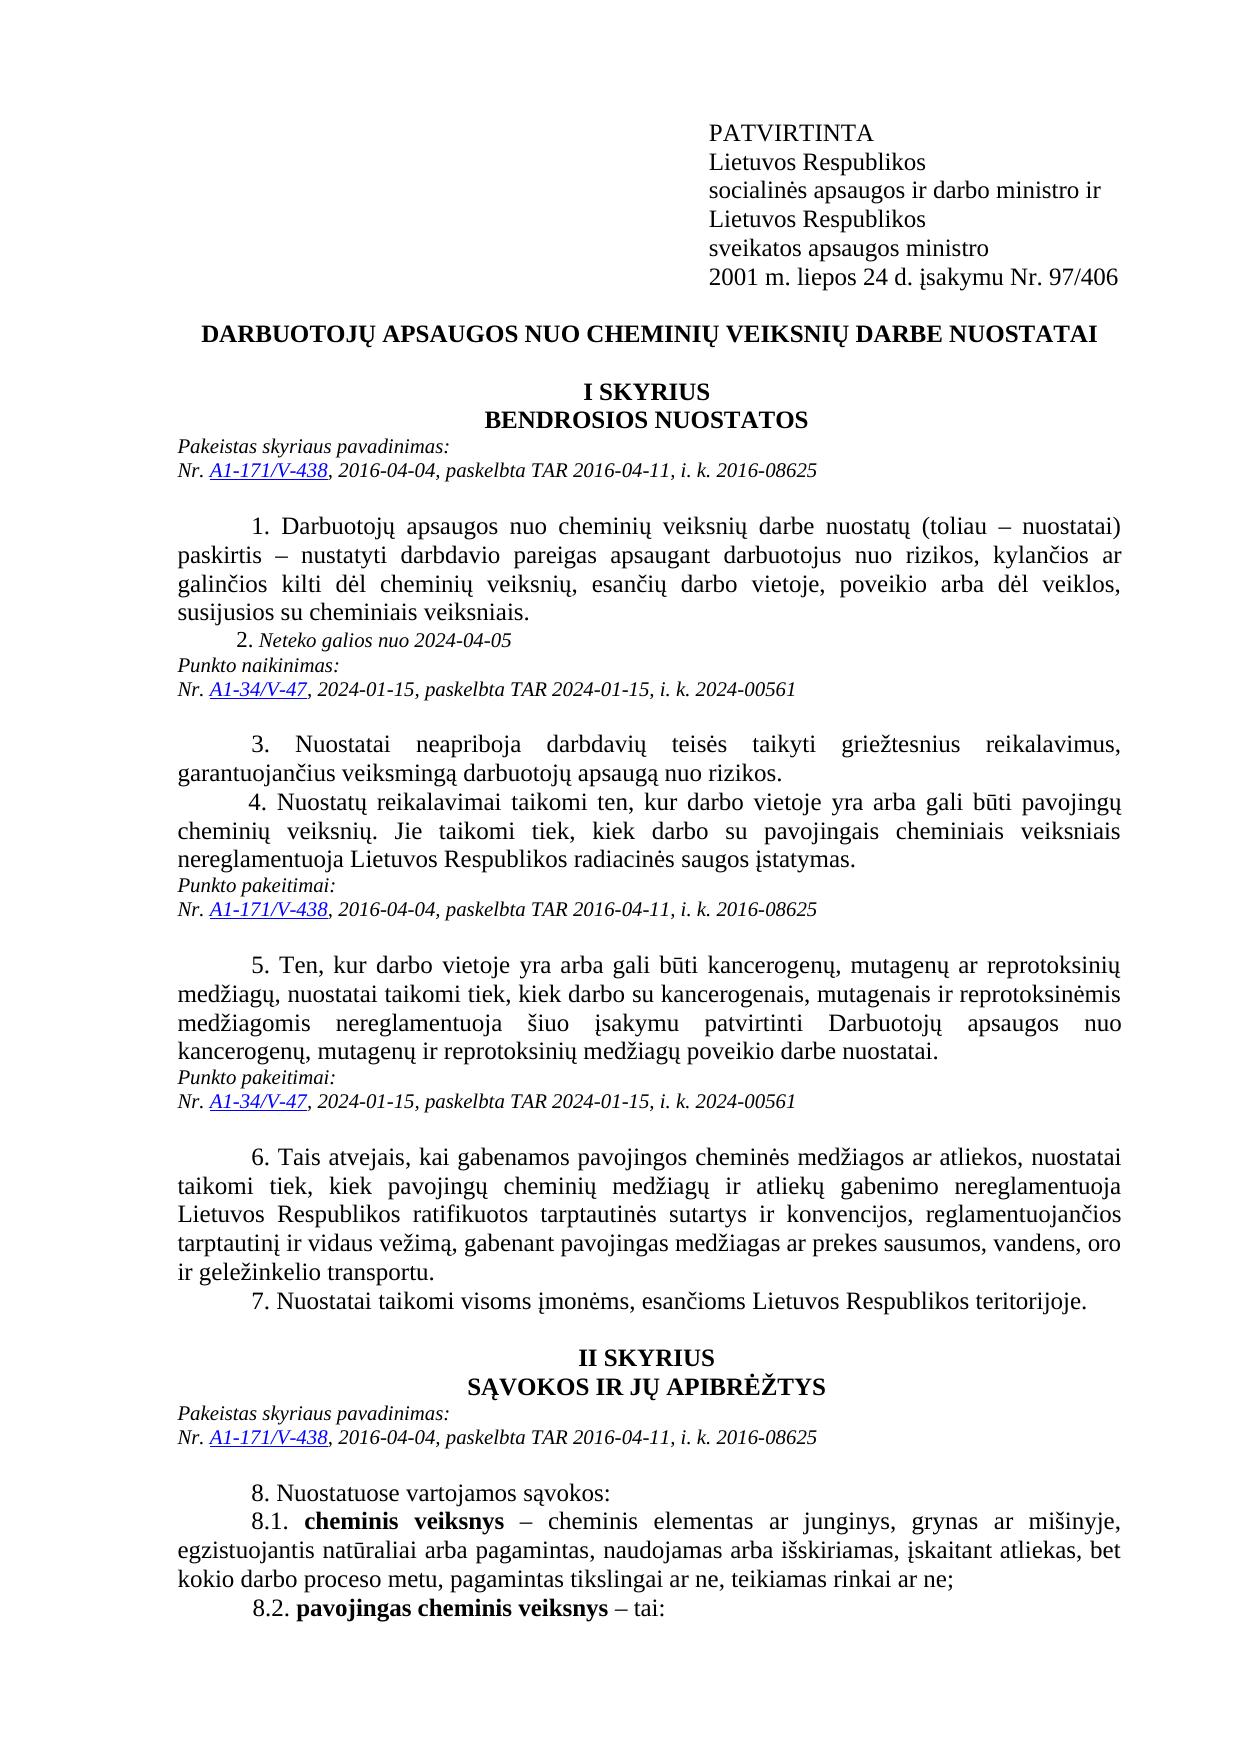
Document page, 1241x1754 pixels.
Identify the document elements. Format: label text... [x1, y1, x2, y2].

text 2. Neteko galios nuo 2024-04-05 [177, 626, 1122, 653]
text II SKYRIUS SĄVOKOS IR JŲ APIBRĖŽTYS [177, 1343, 1122, 1401]
text 4. Nuostatų reikalavimai taikomi ten, kur darbo vietoje yra arba gali būti pavojingų cheminių veiksnių. Jie taikomi tiek, kiek darbo su pavojingais cheminiais veiksniais nereglamentuoja Lietuvos Respublikos radiacinės saugos įstatymas. [177, 787, 1122, 873]
text Pakeistas skyriaus pavadinimas: [177, 434, 1122, 458]
text Punkto pakeitimai: [177, 873, 1122, 897]
text 5. Ten, kur darbo vietoje yra arba gali būti kancerogenų, mutagenų ar reprotoksinių medžiagų, nuostatai taikomi tiek, kiek darbo su kancerogenais, mutagenais ir reprotoksinėmis medžiagomis nereglamentuoja šiuo įsakymu patvirtinti Darbuotojų apsaugos nuo kancerogenų, mutagenų ir reprotoksinių medžiagų poveikio darbe nuostatai. [177, 950, 1122, 1065]
text Punkto pakeitimai: [177, 1065, 1122, 1089]
text Nr. A1-34/V-47, 2024-01-15, paskelbta TAR 2024-01-15, i. k. 2024-00561 [177, 1089, 1122, 1113]
text Lietuvos Respublikos [177, 204, 1122, 233]
text 8.2. pavojingas cheminis veiksnys – tai: [177, 1593, 1122, 1621]
text 1. Darbuotojų apsaugos nuo cheminių veiksnių darbe nuostatų (toliau – nuostatai) paskirtis – nustatyti darbdavio pareigas apsaugant darbuotojus nuo rizikos, kylančios ar galinčios kilti dėl cheminių veiksnių, esančių darbo vietoje, poveikio arba dėl veiklos, susijusios su cheminiais veiksniais. [177, 511, 1122, 626]
text PATVIRTINTA [177, 118, 1122, 147]
text Nr. A1-34/V-47, 2024-01-15, paskelbta TAR 2024-01-15, i. k. 2024-00561 [177, 677, 1122, 701]
text Nr. A1-171/V-438, 2016-04-04, paskelbta TAR 2016-04-11, i. k. 2016-08625 [177, 1425, 1122, 1449]
text DARBUOTOJŲ APSAUGOS NUO CHEMINIŲ VEIKSNIŲ DARBE NUOSTATAI [177, 319, 1122, 348]
text sveikatos apsaugos ministro [177, 233, 1122, 262]
text 7. Nuostatai taikomi visoms įmonėms, esančioms Lietuvos Respublikos teritorijoje. [177, 1286, 1122, 1314]
text 6. Tais atvejais, kai gabenamos pavojingos cheminės medžiagos ar atliekos, nuostatai taikomi tiek, kiek pavojingų cheminių medžiagų ir atliekų gabenimo nereglamentuoja Lietuvos Respublikos ratifikuotos tarptautinės sutartys ir konvencijos, reglamentuojančios tarptautinį ir vidaus vežimą, gabenant pavojingas medžiagas ar prekes sausumos, vandens, oro ir geležinkelio transportu. [177, 1142, 1122, 1286]
text Punkto naikinimas: [177, 653, 1122, 677]
text Nr. A1-171/V-438, 2016-04-04, paskelbta TAR 2016-04-11, i. k. 2016-08625 [177, 458, 1122, 482]
text 8.1. cheminis veiksnys – cheminis elementas ar junginys, grynas ar mišinyje, egzistuojantis natūraliai arba pagamintas, naudojamas arba išskiriamas, įskaitant atliekas, bet kokio darbo proceso metu, pagamintas tikslingai ar ne, teikiamas rinkai ar ne; [177, 1506, 1122, 1593]
text I SKYRIUS BENDROSIOS NUOSTATOS [177, 377, 1122, 434]
text 2001 m. liepos 24 d. įsakymu Nr. 97/406 [177, 262, 1122, 291]
text 3. Nuostatai neapriboja darbdavių teisės taikyti griežtesnius reikalavimus, garantuojančius veiksmingą darbuotojų apsaugą nuo rizikos. [177, 729, 1122, 787]
text Lietuvos Respublikos [177, 147, 1122, 176]
text Pakeistas skyriaus pavadinimas: [177, 1401, 1122, 1425]
text 8. Nuostatuose vartojamos sąvokos: [177, 1478, 1122, 1506]
text socialinės apsaugos ir darbo ministro ir [177, 176, 1122, 204]
text Nr. A1-171/V-438, 2016-04-04, paskelbta TAR 2016-04-11, i. k. 2016-08625 [177, 897, 1122, 921]
